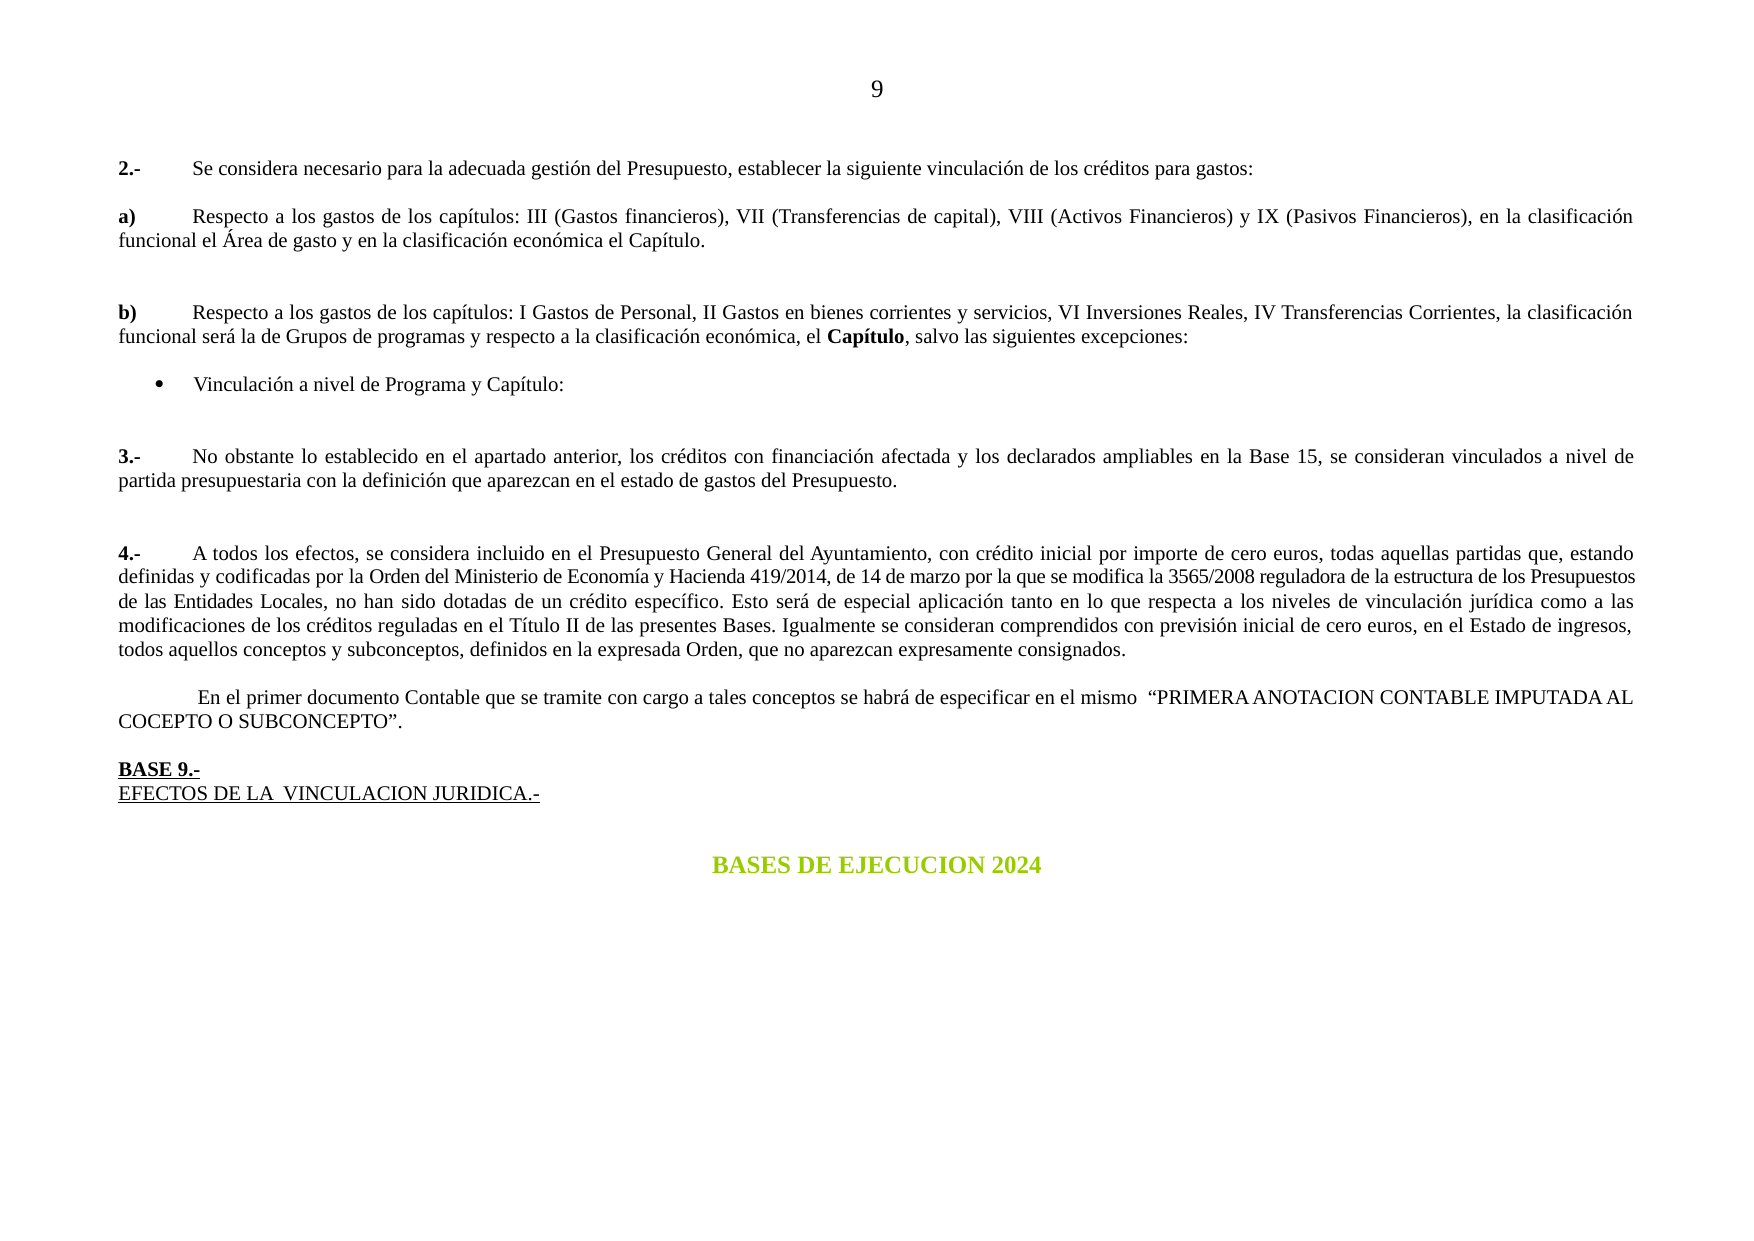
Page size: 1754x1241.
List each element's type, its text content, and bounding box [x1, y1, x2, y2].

text EFECTOS DE LA VINCULACION JURIDICA.- [118, 781, 1636, 805]
text b) Respecto a los gastos de los capítulos: I Gastos de Personal, II Gastos en bienes corrientes y servicios, VI Inversiones Reales, IV Transferencias Corrientes, la clasificación funcional será la de Grupos de programas y respecto a la clasificación económica, el Capítulo, salvo las siguientes excepciones: [118, 300, 1636, 348]
text a) Respecto a los gastos de los capítulos: III (Gastos financieros), VII (Transferencias de capital), VIII (Activos Financieros) y IX (Pasivos Financieros), en la clasificación funcional el Área de gasto y en la clasificación económica el Capítulo. [118, 203, 1636, 252]
list Vinculación a nivel de Programa y Capítulo: [156, 372, 1636, 396]
text BASE 9.- [118, 757, 1636, 781]
text 4.- A todos los efectos, se considera incluido en el Presupuesto General del Ayuntamiento, con crédito inicial por importe de cero euros, todas aquellas partidas que, estando definidas y codificadas por la Orden del Ministerio de Economía y Hacienda 419/2014, de 14 de marzo por la que se modifica la 3565/2008 reguladora de la estructura de los Presupuestos de las Entidades Locales, no han sido dotadas de un crédito específico. Esto será de especial aplicación tanto en lo que respecta a los niveles de vinculación jurídica como a las modificaciones de los créditos reguladas en el Título II de las presentes Bases. Igualmente se consideran comprendidos con previsión inicial de cero euros, en el Estado de ingresos, todos aquellos conceptos y subconceptos, definidos en la expresada Orden, que no aparezcan expresamente consignados. [118, 540, 1636, 661]
text 3.- No obstante lo establecido en el apartado anterior, los créditos con financiación afectada y los declarados ampliables en la Base 15, se consideran vinculados a nivel de partida presupuestaria con la definición que aparezcan en el estado de gastos del Presupuesto. [118, 444, 1636, 492]
text En el primer documento Contable que se tramite con cargo a tales conceptos se habrá de especificar en el mismo “PRIMERA ANOTACION CONTABLE IMPUTADA AL COCEPTO O SUBCONCEPTO”. [118, 685, 1636, 733]
text 2.- Se considera necesario para la adecuada gestión del Presupuesto, establecer la siguiente vinculación de los créditos para gastos: [118, 155, 1636, 179]
